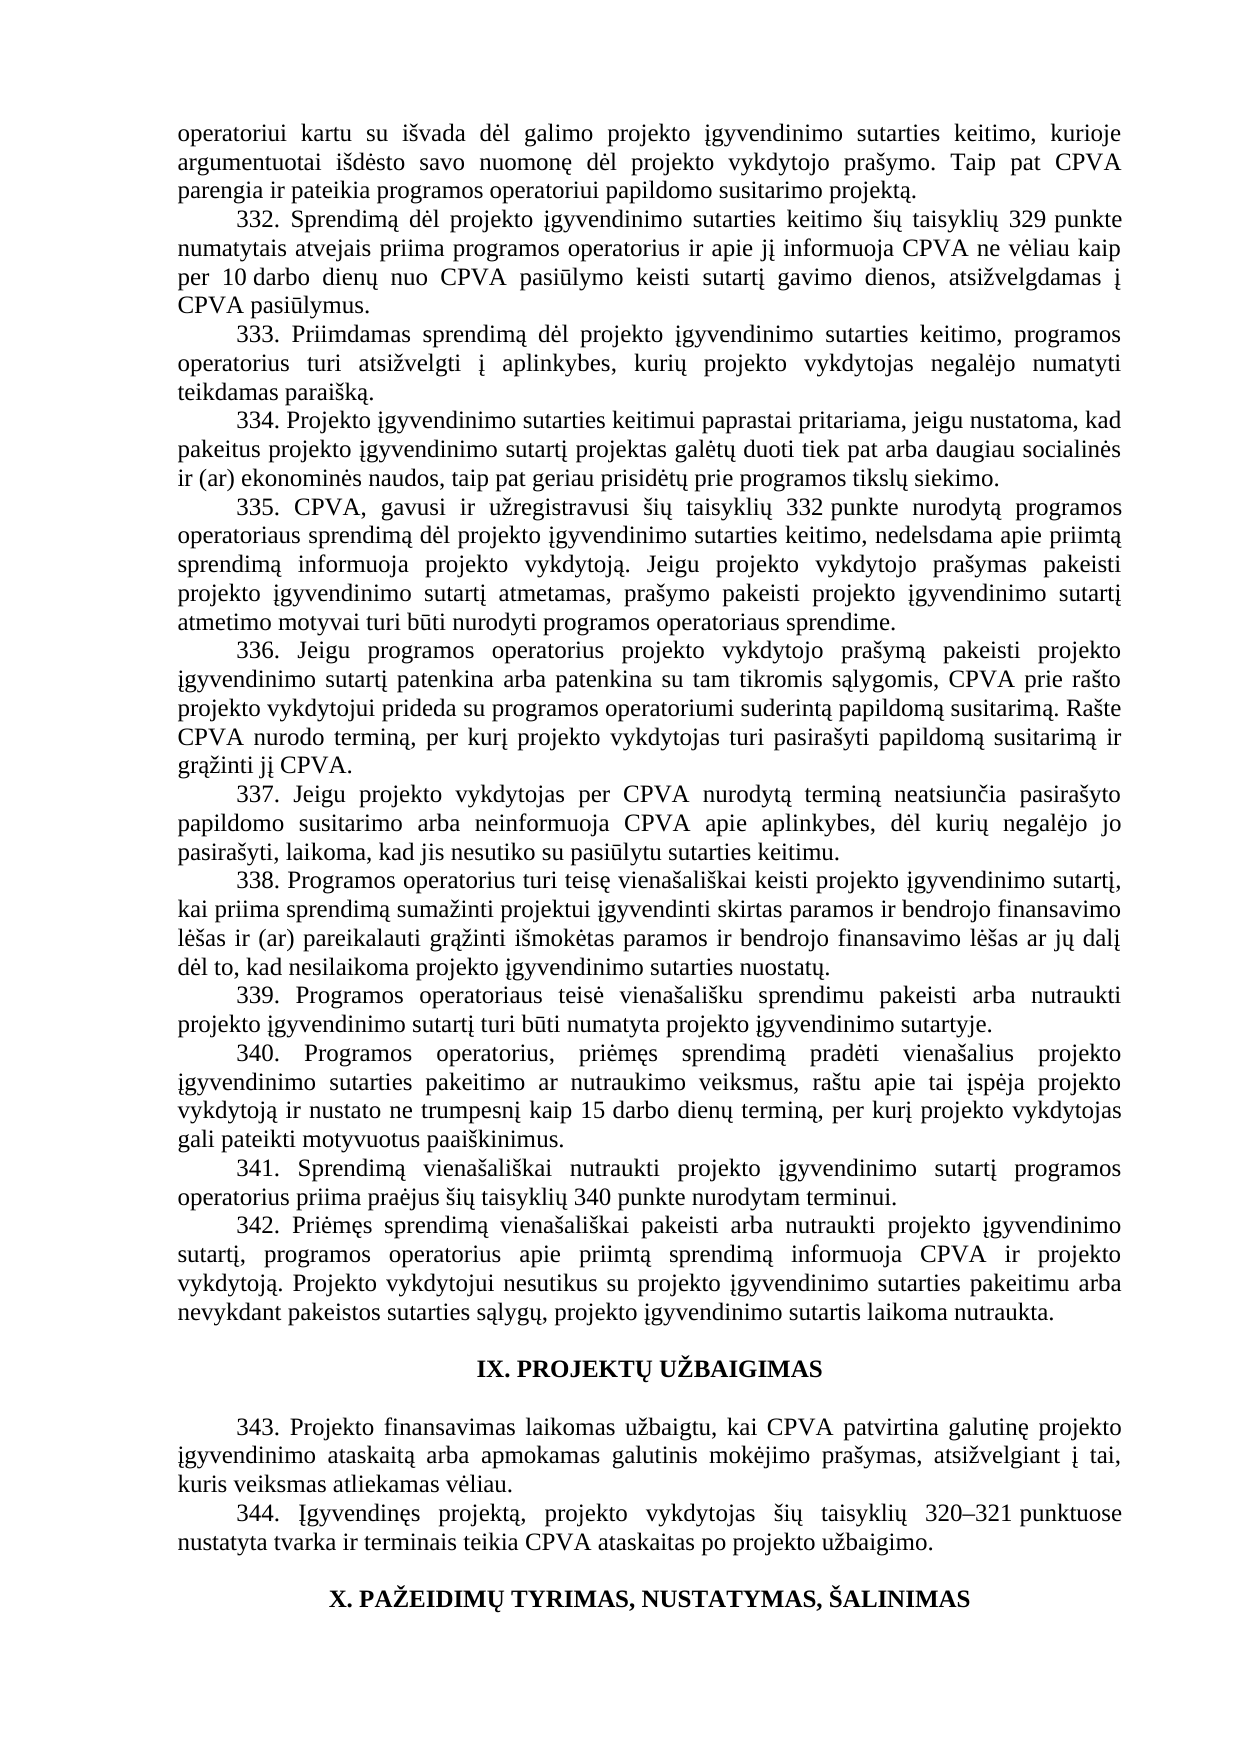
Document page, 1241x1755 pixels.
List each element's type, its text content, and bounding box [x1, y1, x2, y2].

text 333. Priimdamas sprendimą dėl projekto įgyvendinimo sutarties keitimo, programos operatorius turi atsižvelgti į aplinkybes, kurių projekto vykdytojas negalėjo numatyti teikdamas paraišką. [177, 319, 1122, 406]
text 343. Projekto finansavimas laikomas užbaigtu, kai CPVA patvirtina galutinę projekto įgyvendinimo ataskaitą arba apmokamas galutinis mokėjimo prašymas, atsižvelgiant į tai, kuris veiksmas atliekamas vėliau. [177, 1412, 1122, 1498]
text 334. Projekto įgyvendinimo sutarties keitimui paprastai pritariama, jeigu nustatoma, kad pakeitus projekto įgyvendinimo sutartį projektas galėtų duoti tiek pat arba daugiau socialinės ir (ar) ekonominės naudos, taip pat geriau prisidėtų prie programos tikslų siekimo. [177, 406, 1122, 492]
text 337. Jeigu projekto vykdytojas per CPVA nurodytą terminą neatsiunčia pasirašyto papildomo susitarimo arba neinformuoja CPVA apie aplinkybes, dėl kurių negalėjo jo pasirašyti, laikoma, kad jis nesutiko su pasiūlytu sutarties keitimu. [177, 779, 1122, 866]
text 338. Programos operatorius turi teisę vienašališkai keisti projekto įgyvendinimo sutartį, kai priima sprendimą sumažinti projektui įgyvendinti skirtas paramos ir bendrojo finansavimo lėšas ir (ar) pareikalauti grąžinti išmokėtas paramos ir bendrojo finansavimo lėšas ar jų dalį dėl to, kad nesilaikoma projekto įgyvendinimo sutarties nuostatų. [177, 866, 1122, 981]
text 342. Priėmęs sprendimą vienašališkai pakeisti arba nutraukti projekto įgyvendinimo sutartį, programos operatorius apie priimtą sprendimą informuoja CPVA ir projekto vykdytoją. Projekto vykdytojui nesutikus su projekto įgyvendinimo sutarties pakeitimu arba nevykdant pakeistos sutarties sąlygų, projekto įgyvendinimo sutartis laikoma nutraukta. [177, 1211, 1122, 1326]
text 335. CPVA, gavusi ir užregistravusi šių taisyklių 332 punkte nurodytą programos operatoriaus sprendimą dėl projekto įgyvendinimo sutarties keitimo, nedelsdama apie priimtą sprendimą informuoja projekto vykdytoją. Jeigu projekto vykdytojo prašymas pakeisti projekto įgyvendinimo sutartį atmetamas, prašymo pakeisti projekto įgyvendinimo sutartį atmetimo motyvai turi būti nurodyti programos operatoriaus sprendime. [177, 492, 1122, 636]
text operatoriui kartu su išvada dėl galimo projekto įgyvendinimo sutarties keitimo, kurioje argumentuotai išdėsto savo nuomonę dėl projekto vykdytojo prašymo. Taip pat CPVA parengia ir pateikia programos operatoriui papildomo susitarimo projektą. [177, 118, 1122, 204]
text 339. Programos operatoriaus teisė vienašališku sprendimu pakeisti arba nutraukti projekto įgyvendinimo sutartį turi būti numatyta projekto įgyvendinimo sutartyje. [177, 981, 1122, 1038]
text 344. Įgyvendinęs projektą, projekto vykdytojas šių taisyklių 320–321 punktuose nustatyta tvarka ir terminais teikia CPVA ataskaitas po projekto užbaigimo. [177, 1498, 1122, 1556]
text 340. Programos operatorius, priėmęs sprendimą pradėti vienašalius projekto įgyvendinimo sutarties pakeitimo ar nutraukimo veiksmus, raštu apie tai įspėja projekto vykdytoją ir nustato ne trumpesnį kaip 15 darbo dienų terminą, per kurį projekto vykdytojas gali pateikti motyvuotus paaiškinimus. [177, 1038, 1122, 1153]
text IX. PROJEKTŲ UŽBAIGIMAS [177, 1354, 1122, 1383]
text 341. Sprendimą vienašališkai nutraukti projekto įgyvendinimo sutartį programos operatorius priima praėjus šių taisyklių 340 punkte nurodytam terminui. [177, 1153, 1122, 1211]
text 336. Jeigu programos operatorius projekto vykdytojo prašymą pakeisti projekto įgyvendinimo sutartį patenkina arba patenkina su tam tikromis sąlygomis, CPVA prie rašto projekto vykdytojui prideda su programos operatoriumi suderintą papildomą susitarimą. Rašte CPVA nurodo terminą, per kurį projekto vykdytojas turi pasirašyti papildomą susitarimą ir grąžinti jį CPVA. [177, 636, 1122, 779]
text X. PAŽEIDIMŲ TYRIMAS, NUSTATYMAS, ŠALINIMAS [177, 1584, 1122, 1613]
text 332. Sprendimą dėl projekto įgyvendinimo sutarties keitimo šių taisyklių 329 punkte numatytais atvejais priima programos operatorius ir apie jį informuoja CPVA ne vėliau kaip per 10 darbo dienų nuo CPVA pasiūlymo keisti sutartį gavimo dienos, atsižvelgdamas į CPVA pasiūlymus. [177, 204, 1122, 319]
